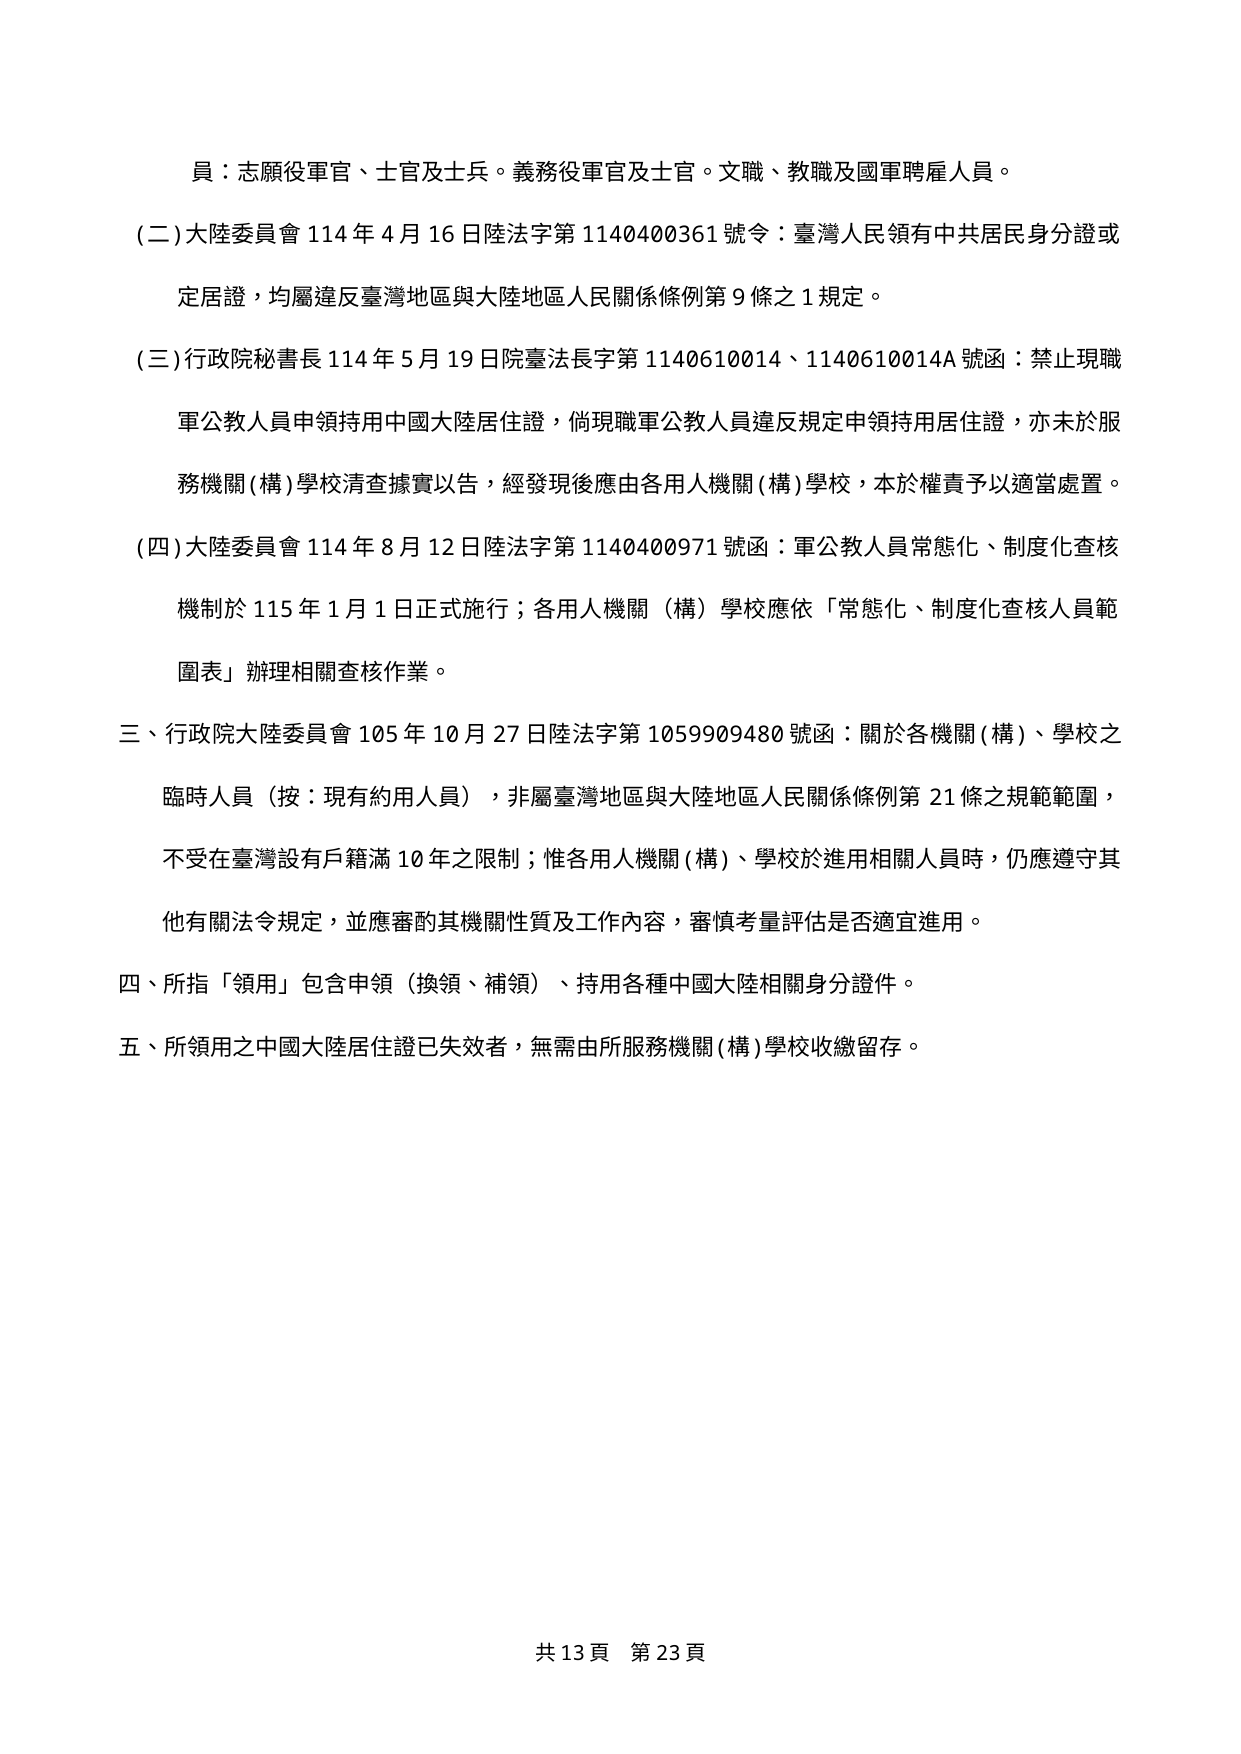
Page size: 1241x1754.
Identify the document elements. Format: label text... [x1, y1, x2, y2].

text (四)大陸委員會114年8月12日陸法字第1140400971號函：軍公教人員常態化、制度化查核機制於115年1月1日正式施行；各用人機關（構）學校應依「常態化、制度化查核人員範圍表」辦理相關查核作業。 [133, 504, 1120, 691]
text (三)行政院秘書長114年5月19日院臺法長字第1140610014、1140610014A號函：禁止現職軍公教人員申領持用中國大陸居住證，倘現職軍公教人員違反規定申領持用居住證，亦未於服務機關(構)學校清查據實以告，經發現後應由各用人機關(構)學校，本於權責予以適當處置。 [133, 316, 1122, 504]
text 三、行政院大陸委員會105年10月27日陸法字第1059909480號函：關於各機關(構)、學校之臨時人員（按：現有約用人員），非屬臺灣地區與大陸地區人民關係條例第21條之規範範圍，不受在臺灣設有戶籍滿10年之限制；惟各用人機關(構)、學校於進用相關人員時，仍應遵守其他有關法令規定，並應審酌其機關性質及工作內容，審慎考量評估是否適宜進用。 [118, 691, 1122, 941]
text (二)大陸委員會114年4月16日陸法字第1140400361號令：臺灣人民領有中共居民身分證或定居證，均屬違反臺灣地區與大陸地區人民關係條例第9條之1規定。 [133, 191, 1122, 316]
text 五、所領用之中國大陸居住證已失效者，無需由所服務機關(構)學校收繳留存。 [118, 1004, 1122, 1066]
text 2.第21條第1項：大陸地區人民經許可進入臺灣地區者，除法律另有規定外，非在臺灣地區設有戶籍滿10年，不得登記為公職候選人、擔任公教或公營事業機關（構）人員及組織政黨；非在臺灣地區設有戶籍滿20年，不得擔任情報機關（構）人員，或國防機關（構）之下列人員：志願役軍官、士官及士兵。義務役軍官及士官。文職、教職及國軍聘雇人員。 [164, 129, 1122, 191]
text 四、所指「領用」包含申領（換領、補領）、持用各種中國大陸相關身分證件。 [118, 941, 1122, 1004]
